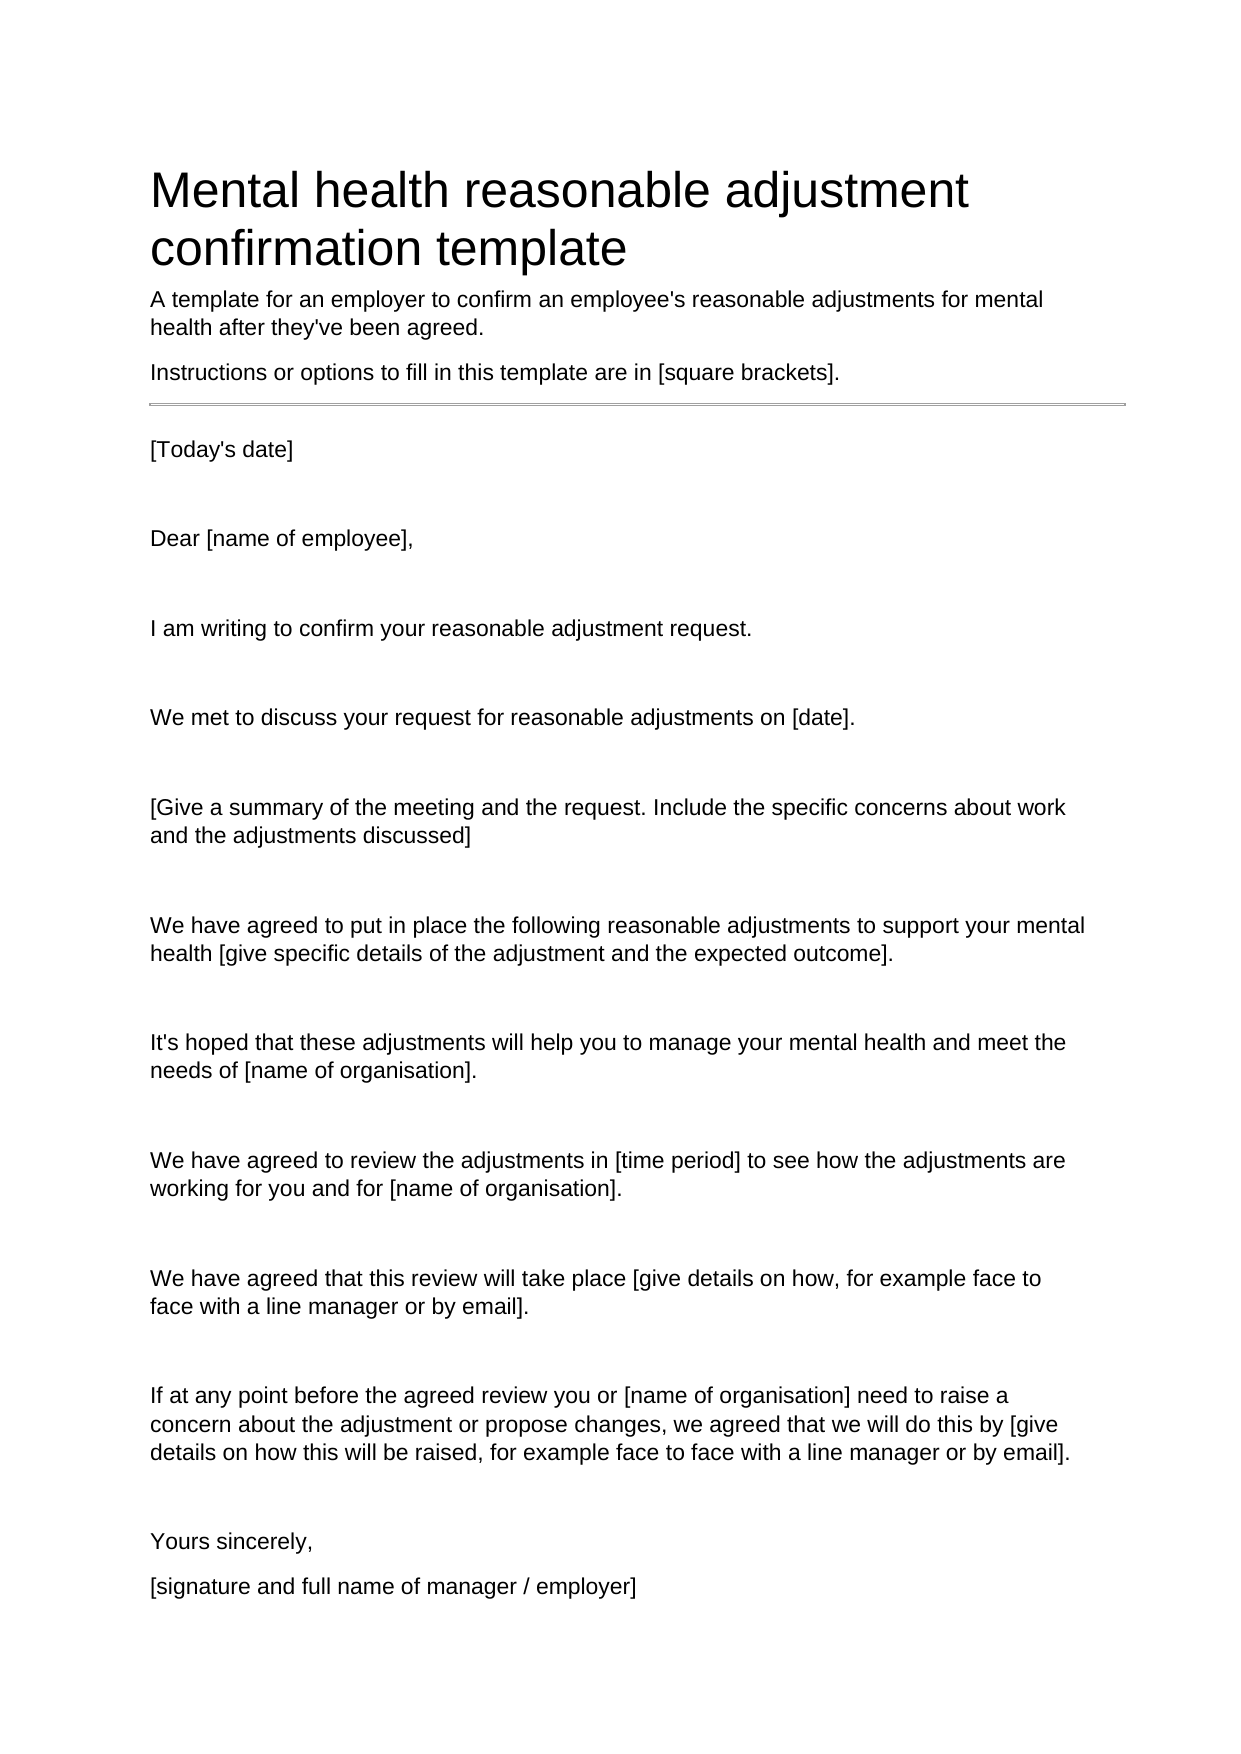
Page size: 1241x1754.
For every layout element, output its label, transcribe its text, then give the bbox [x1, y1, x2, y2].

text [signature and full name of manager / employer] [150, 1573, 1090, 1599]
text Dear [name of employee], [150, 525, 1090, 552]
text We have agreed to put in place the following reasonable adjustments to support your mental health [give specific details of the adjustment and the expected outcome]. [150, 912, 1090, 966]
text A template for an employer to confirm an employee's reasonable adjustments for mental health after they've been agreed. [150, 286, 1090, 340]
text It's hoped that these adjustments will help you to manage your mental health and meet the needs of [name of organisation]. [150, 1029, 1090, 1084]
text [Give a summary of the meeting and the request. Include the specific concerns about work and the adjustments discussed] [150, 794, 1090, 848]
subtitle Mental health reasonable adjustment confirmation template [150, 160, 1090, 275]
text If at any point before the agreed review you or [name of organisation] need to raise a concern about the adjustment or propose changes, we agreed that we will do this by [give details on how this will be raised, for example face to face with a line manager or by email]. [150, 1382, 1090, 1465]
text We met to discuss your request for reasonable adjustments on [date]. [150, 704, 1090, 731]
text [Today's date] [150, 407, 1090, 462]
text We have agreed to review the adjustments in [time period] to see how the adjustments are working for you and for [name of organisation]. [150, 1147, 1090, 1202]
text Yours sincerely, [150, 1528, 1090, 1555]
text We have agreed that this review will take place [give details on how, for example face to face with a line manager or by email]. [150, 1265, 1090, 1319]
text Instructions or options to fill in this template are in [square brackets]. [150, 359, 1090, 385]
text I am writing to confirm your reasonable adjustment request. [150, 615, 1090, 641]
